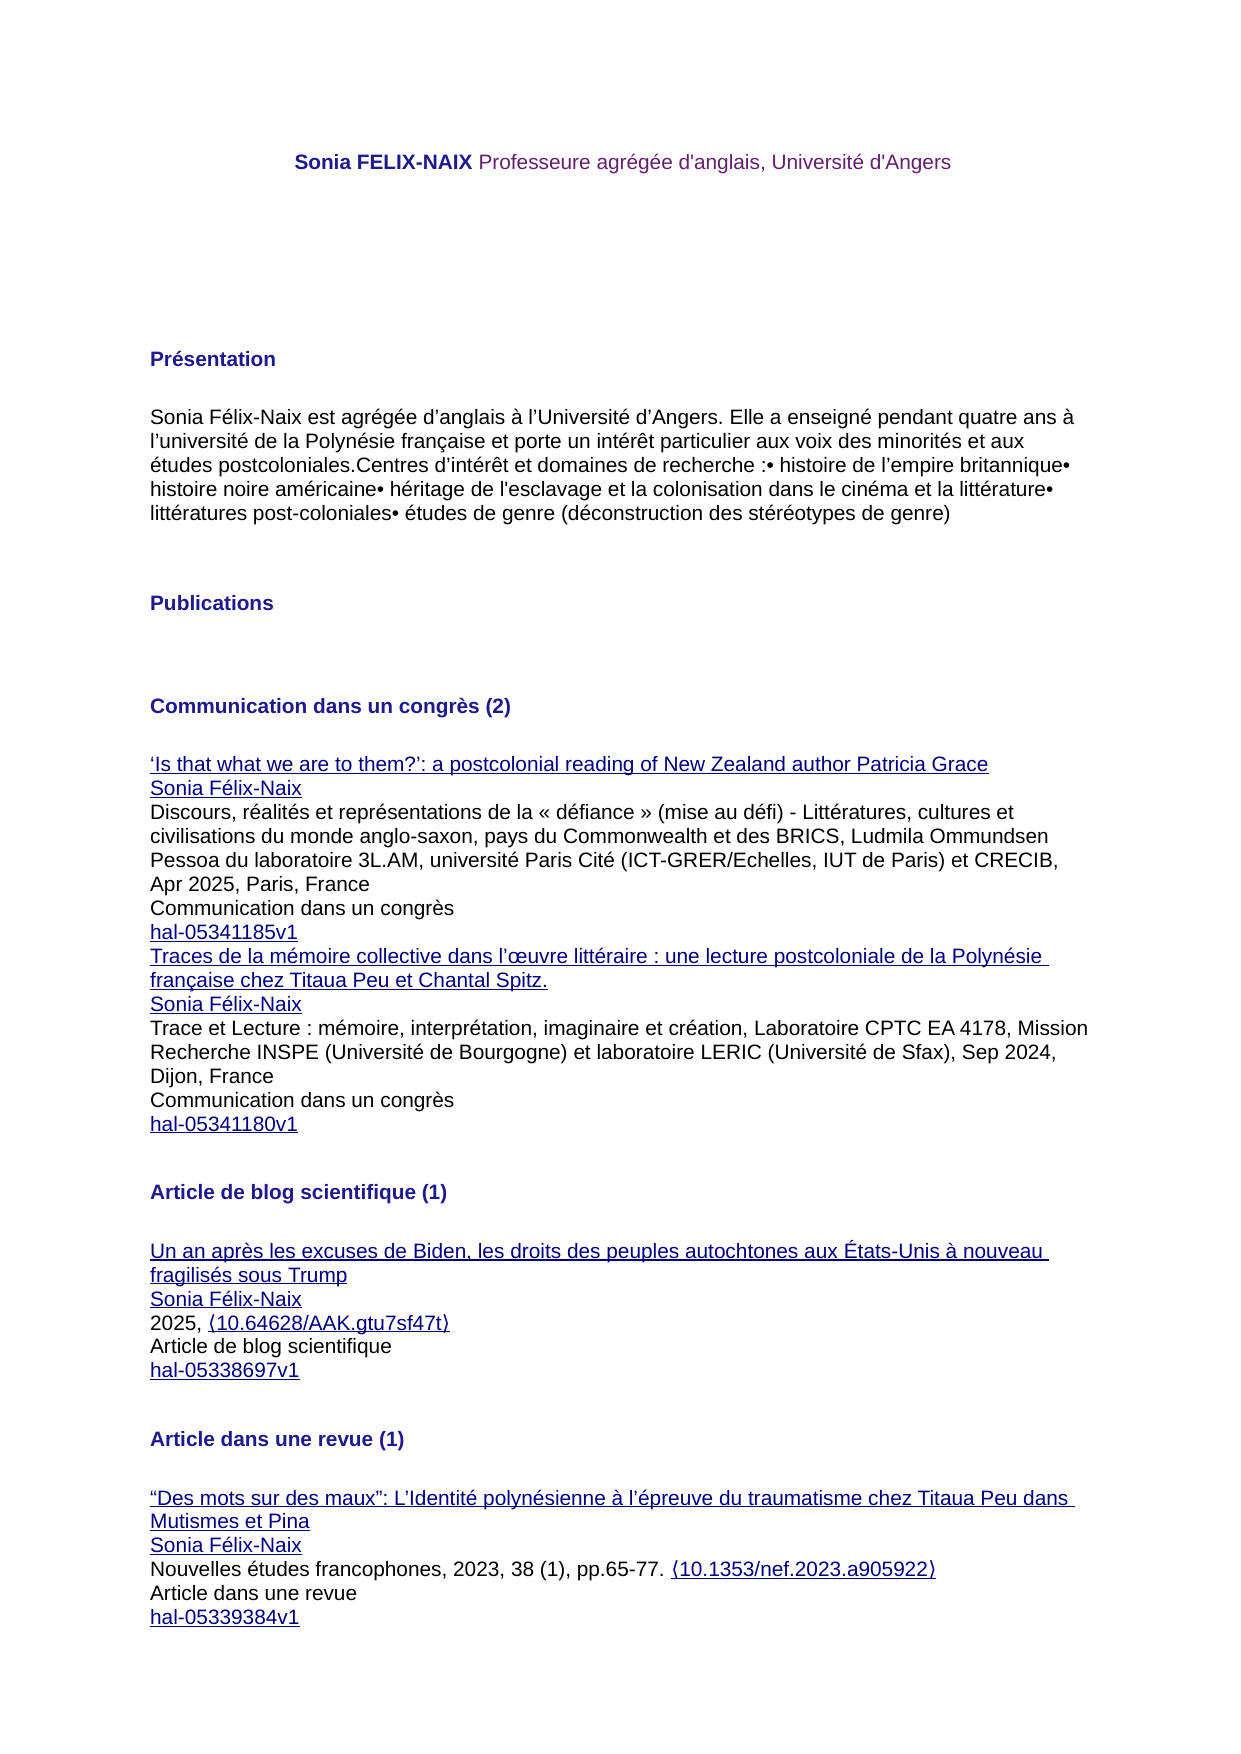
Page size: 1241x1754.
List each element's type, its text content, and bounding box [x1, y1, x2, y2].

subtitle Sonia FELIX-NAIX Professeure agrégée d'anglais, Université d'Angers [150, 150, 1090, 174]
table_header Un an après les excuses de Biden, les droits des peuples autochtones aux États-Unis à nouveau fragilisés sous Trump Sonia Félix-Naix 2025, ⟨10.64628/AAK.gtu7sf47t⟩ Article de blog scientifique hal-05338697v1 [150, 1239, 1090, 1382]
table_header ‘Is that what we are to them?’: a postcolonial reading of New Zealand author Patricia Grace Sonia Félix-Naix Discours, réalités et représentations de la « défiance » (mise au défi) - Littératures, cultures et civilisations du monde anglo-saxon, pays du Commonwealth et des BRICS, Ludmila Ommundsen Pessoa du laboratoire 3L.AM, université Paris Cité (ICT-GRER/Echelles, IUT de Paris) et CRECIB, Apr 2025, Paris, France Communication dans un congrès hal-05341185v1 [150, 752, 1090, 944]
subtitle Publications [150, 591, 1090, 614]
table_header “Des mots sur des maux”: L’Identité polynésienne à l’épreuve du traumatisme chez Titaua Peu dans Mutismes et Pina Sonia Félix-Naix Nouvelles études francophones, 2023, 38 (1), pp.65-77. ⟨10.1353/nef.2023.a905922⟩ Article dans une revue hal-05339384v1 [150, 1485, 1090, 1629]
subtitle Article dans une revue (1) [150, 1427, 1090, 1451]
text Sonia Félix-Naix est agrégée d’anglais à l’Université d’Angers. Elle a enseigné pendant quatre ans à l’université de la Polynésie française et porte un intérêt particulier aux voix des minorités et aux études postcoloniales.Centres d’intérêt et domaines de recherche :• histoire de l’empire britannique• histoire noire américaine• héritage de l'esclavage et la colonisation dans le cinéma et la littérature• littératures post-coloniales• études de genre (déconstruction des stéréotypes de genre) [150, 405, 1090, 525]
subtitle Article de blog scientifique (1) [150, 1180, 1090, 1204]
subtitle Communication dans un congrès (2) [150, 694, 1090, 718]
subtitle Présentation [150, 347, 1090, 371]
table_cell Traces de la mémoire collective dans l’œuvre littéraire : une lecture postcoloniale de la Polynésie française chez Titaua Peu et Chantal Spitz. Sonia Félix-Naix Trace et Lecture : mémoire, interprétation, imaginaire et création, Laboratoire CPTC EA 4178, Mission Recherche INSPE (Université de Bourgogne) et laboratoire LERIC (Université de Sfax), Sep 2024, Dijon, France Communication dans un congrès hal-05341180v1 [150, 944, 1090, 1135]
